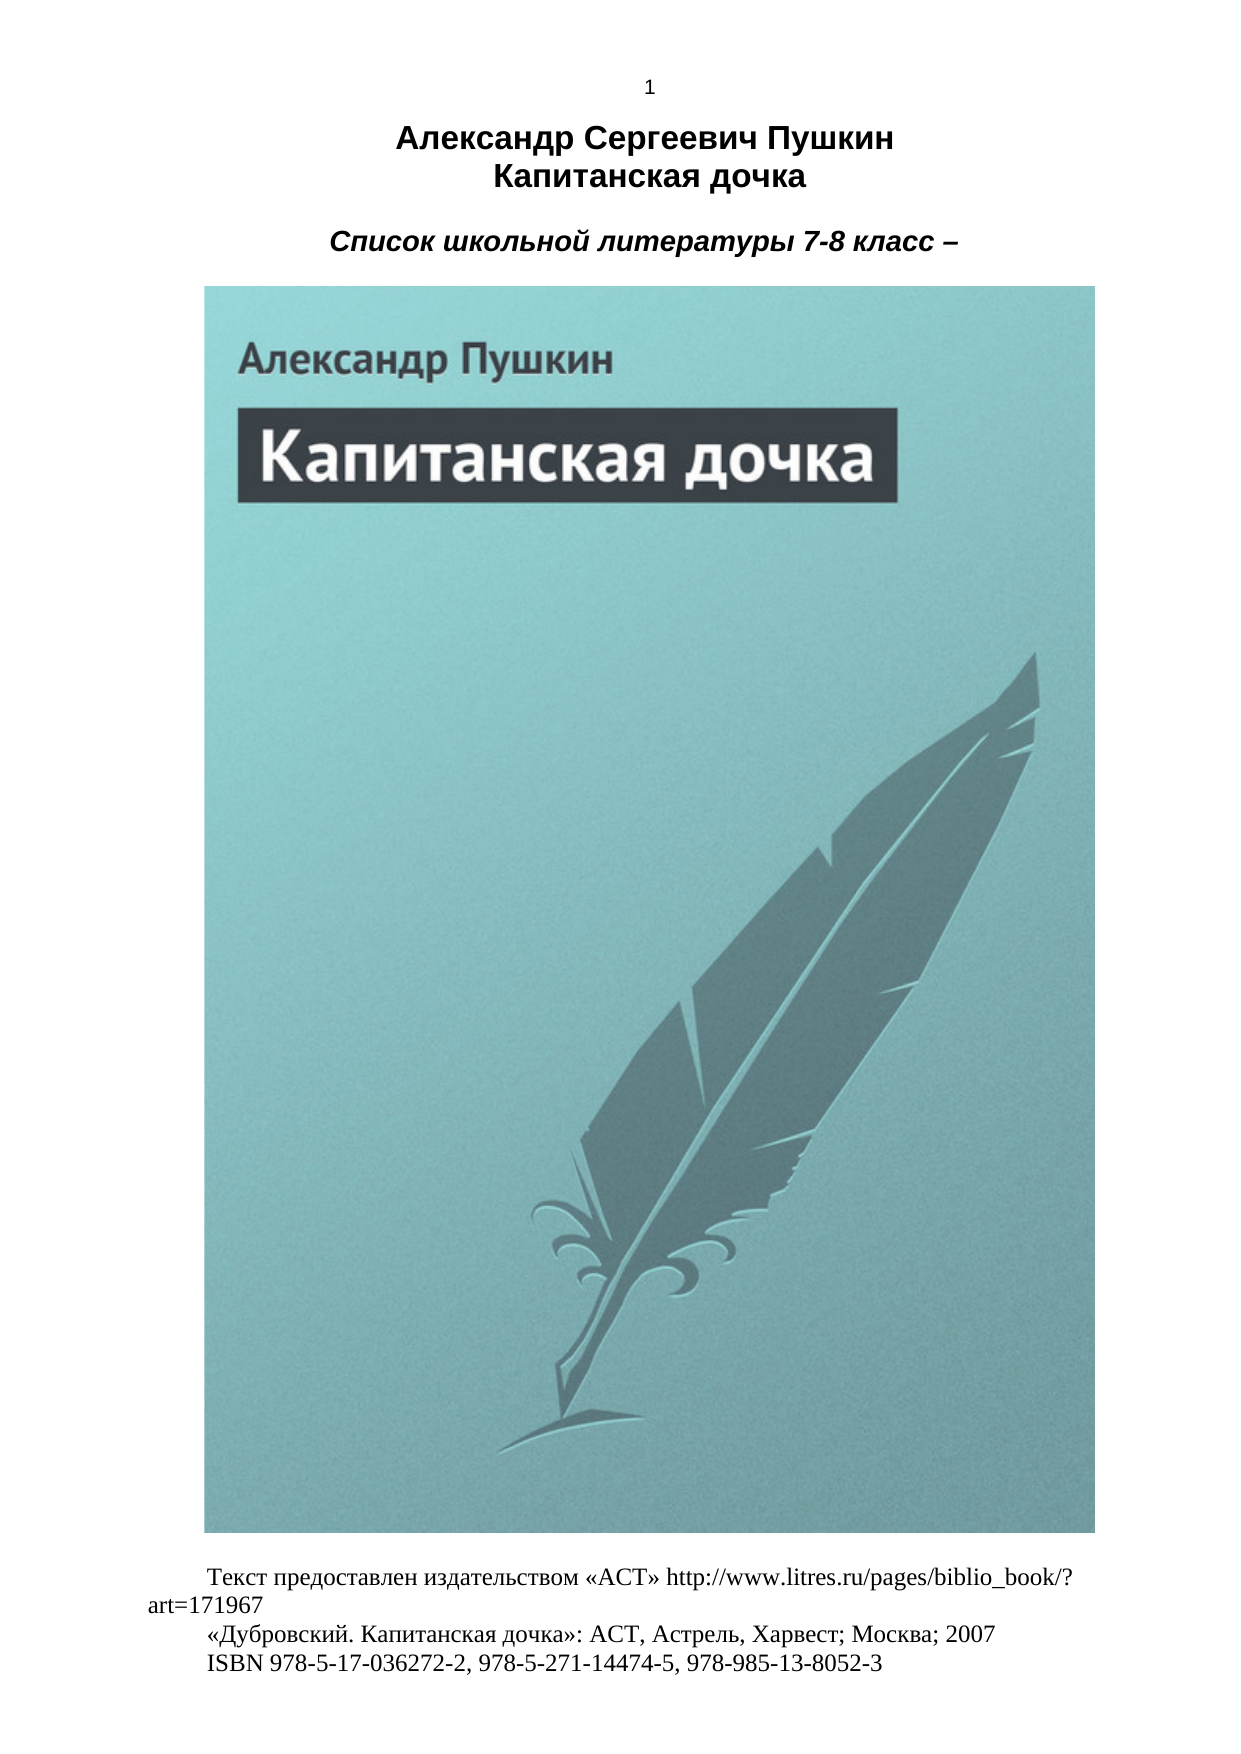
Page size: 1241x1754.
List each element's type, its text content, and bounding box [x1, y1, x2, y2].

subtitle Капитанская дочка [148, 157, 1152, 195]
subtitle Список школьной литературы 7-8 класс – [148, 224, 1152, 257]
subtitle Александр Сергеевич Пушкин [148, 118, 1152, 157]
text Текст предоставлен издательством «АСТ» http://www.litres.ru/pages/biblio_book/?art=171967 [148, 1562, 1152, 1619]
text ISBN 978‑5‑17‑036272‑2, 978‑5‑271‑14474‑5, 978‑985‑13‑8052‑3 [148, 1648, 1152, 1677]
text «Дубровский. Капитанская дочка»: АСТ, Астрель, Харвест; Москва; 2007 [148, 1619, 1152, 1648]
